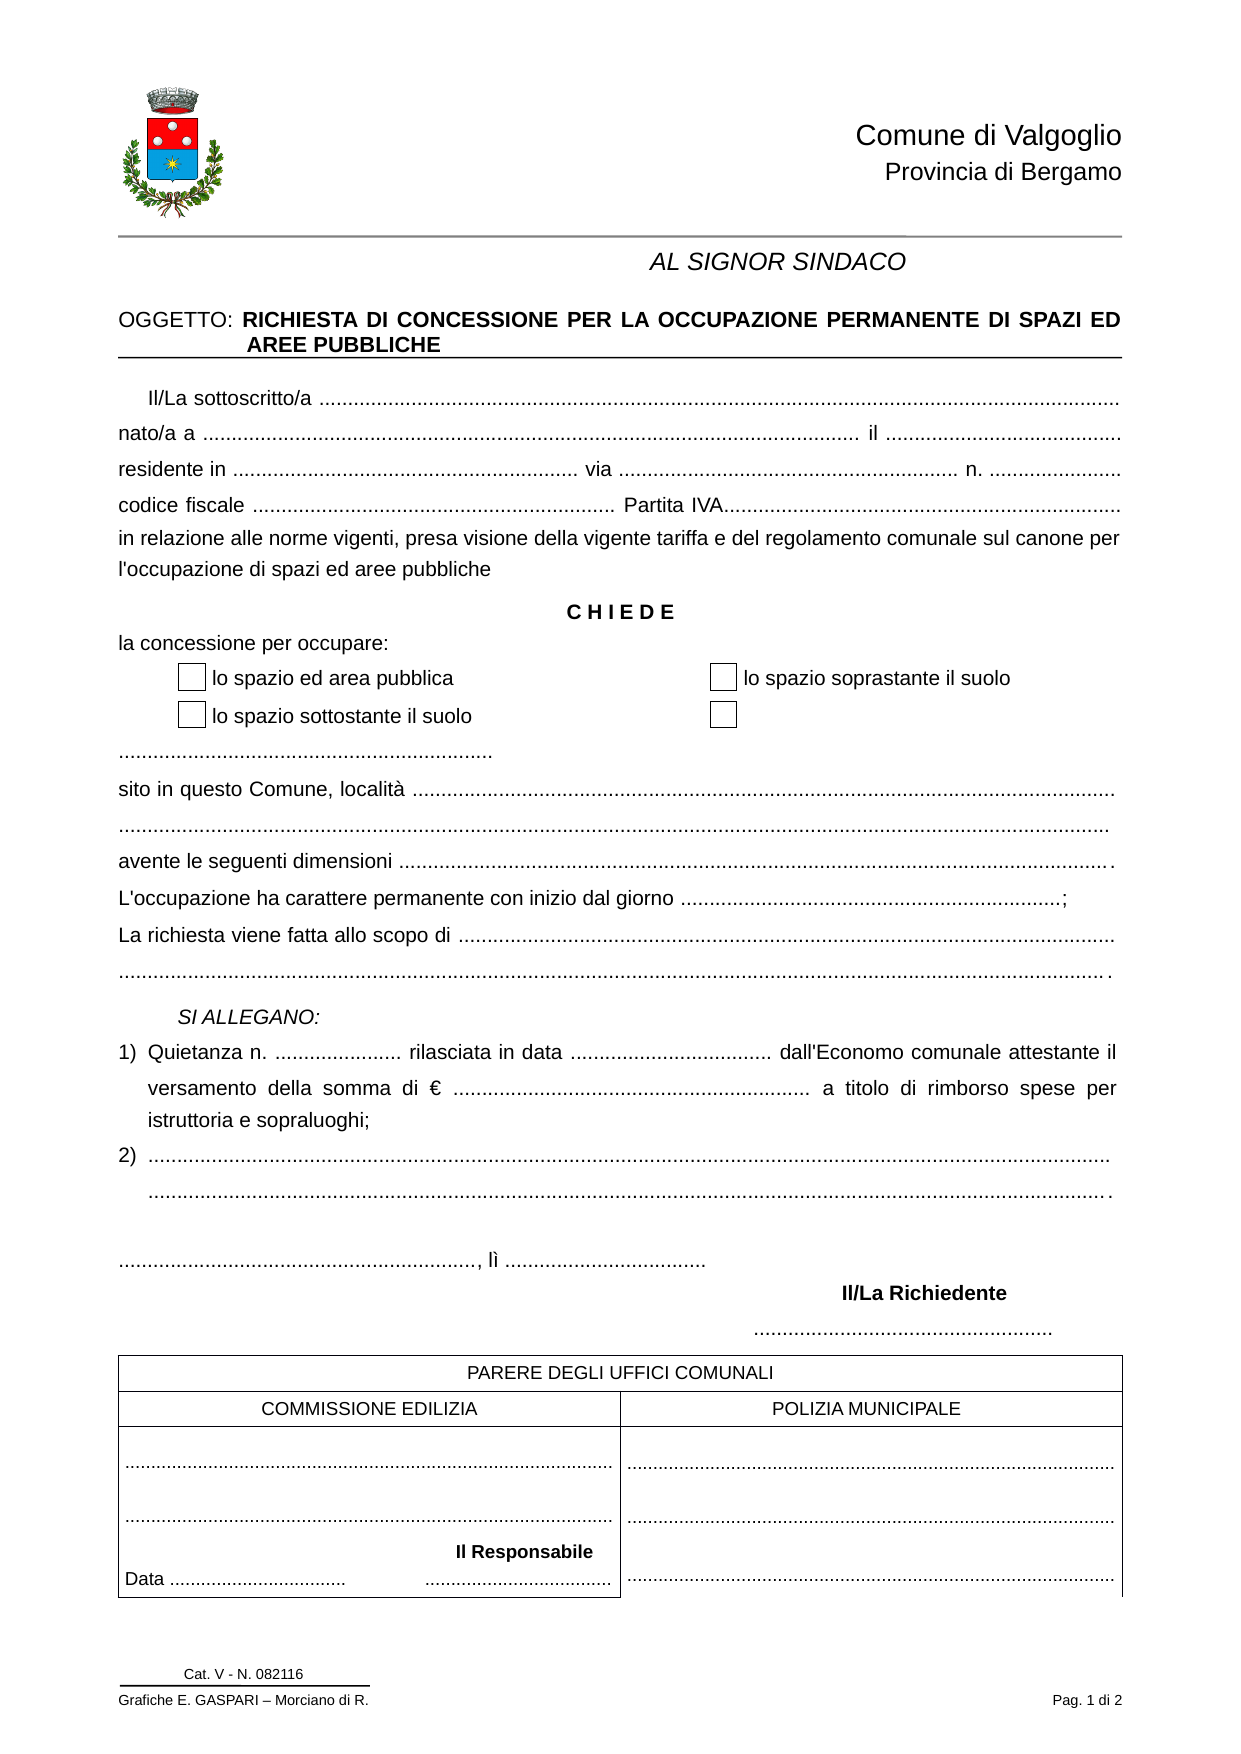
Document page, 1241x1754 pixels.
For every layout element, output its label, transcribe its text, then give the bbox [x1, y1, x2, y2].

text La richiesta viene fatta allo scopo di .................................................................................................................. ............................................................................................................................................................................ [118, 919, 1117, 984]
text Provincia di Bergamo [224, 157, 1122, 185]
text OGGETTO: RICHIESTA DI CONCESSIONE PER LA OCCUPAZIONE PERMANENTE DI SPAZI ED AREE PUBBLICHE [118, 307, 1122, 356]
subtitle C H I E D E [118, 600, 1122, 624]
table_header PARERE DEGLI UFFICI COMUNALI [119, 1356, 1122, 1391]
text sito in questo Comune, località .......................................................................................................................... ............................................................................................................................................................................ avente le seguenti dimensioni ............................................................................................................................ [118, 773, 1117, 873]
text .............................................................., lì ................................... [118, 1244, 1117, 1272]
text .................................................... [753, 1312, 1117, 1341]
list Quietanza n. ...................... rilasciata in data ................................... dall'Economo comunale attestante il versamento della somma di € .............................................................. a titolo di rimborso spese per istruttoria e sopraluoghi; [118, 1036, 1117, 1132]
table_cell .............................................................................................. [621, 1427, 1122, 1481]
text L'occupazione ha carattere permanente con inizio dal giorno ..................................................................; [118, 882, 1117, 911]
text Il/La sottoscritto/a ........................................................................................................................................... nato/a a .................................................................................................................. il ......................................... residente in ............................................................ via ........................................................... n. ....................... codice fiscale ............................................................... Partita IVA..................................................................... in relazione alle norme vigenti, presa visione della vigente tariffa e del regolamento comunale sul canone per l'occupazione di spazi ed aree pubbliche [118, 382, 1122, 580]
table_cell POLIZIA MUNICIPALE [621, 1392, 1122, 1426]
table_cell COMMISSIONE EDILIZIA [119, 1392, 620, 1426]
subtitle Il/La Richiedente [842, 1281, 1117, 1305]
table_cell .............................................................................................. [621, 1481, 1122, 1535]
text lo spazio ed area pubblica lo spazio soprastante il suolo [118, 662, 1117, 691]
table_cell .............................................................................................. [621, 1535, 1122, 1597]
text la concessione per occupare: [118, 631, 1117, 655]
text AL SIGNOR SINDACO [650, 247, 1122, 276]
table_cell Il Responsabile Data .................................. .................................... [119, 1535, 620, 1597]
table_cell .............................................................................................. [119, 1427, 620, 1481]
text Comune di Valgoglio [224, 118, 1122, 152]
table_cell .............................................................................................. [119, 1481, 620, 1535]
text lo spazio sottostante il suolo ................................................................. [118, 700, 1117, 764]
list ....................................................................................................................................................................... ....................................................................................................................................................................... [118, 1139, 1117, 1204]
picture [122, 87, 224, 219]
text SI ALLEGANO: [118, 1005, 1117, 1029]
